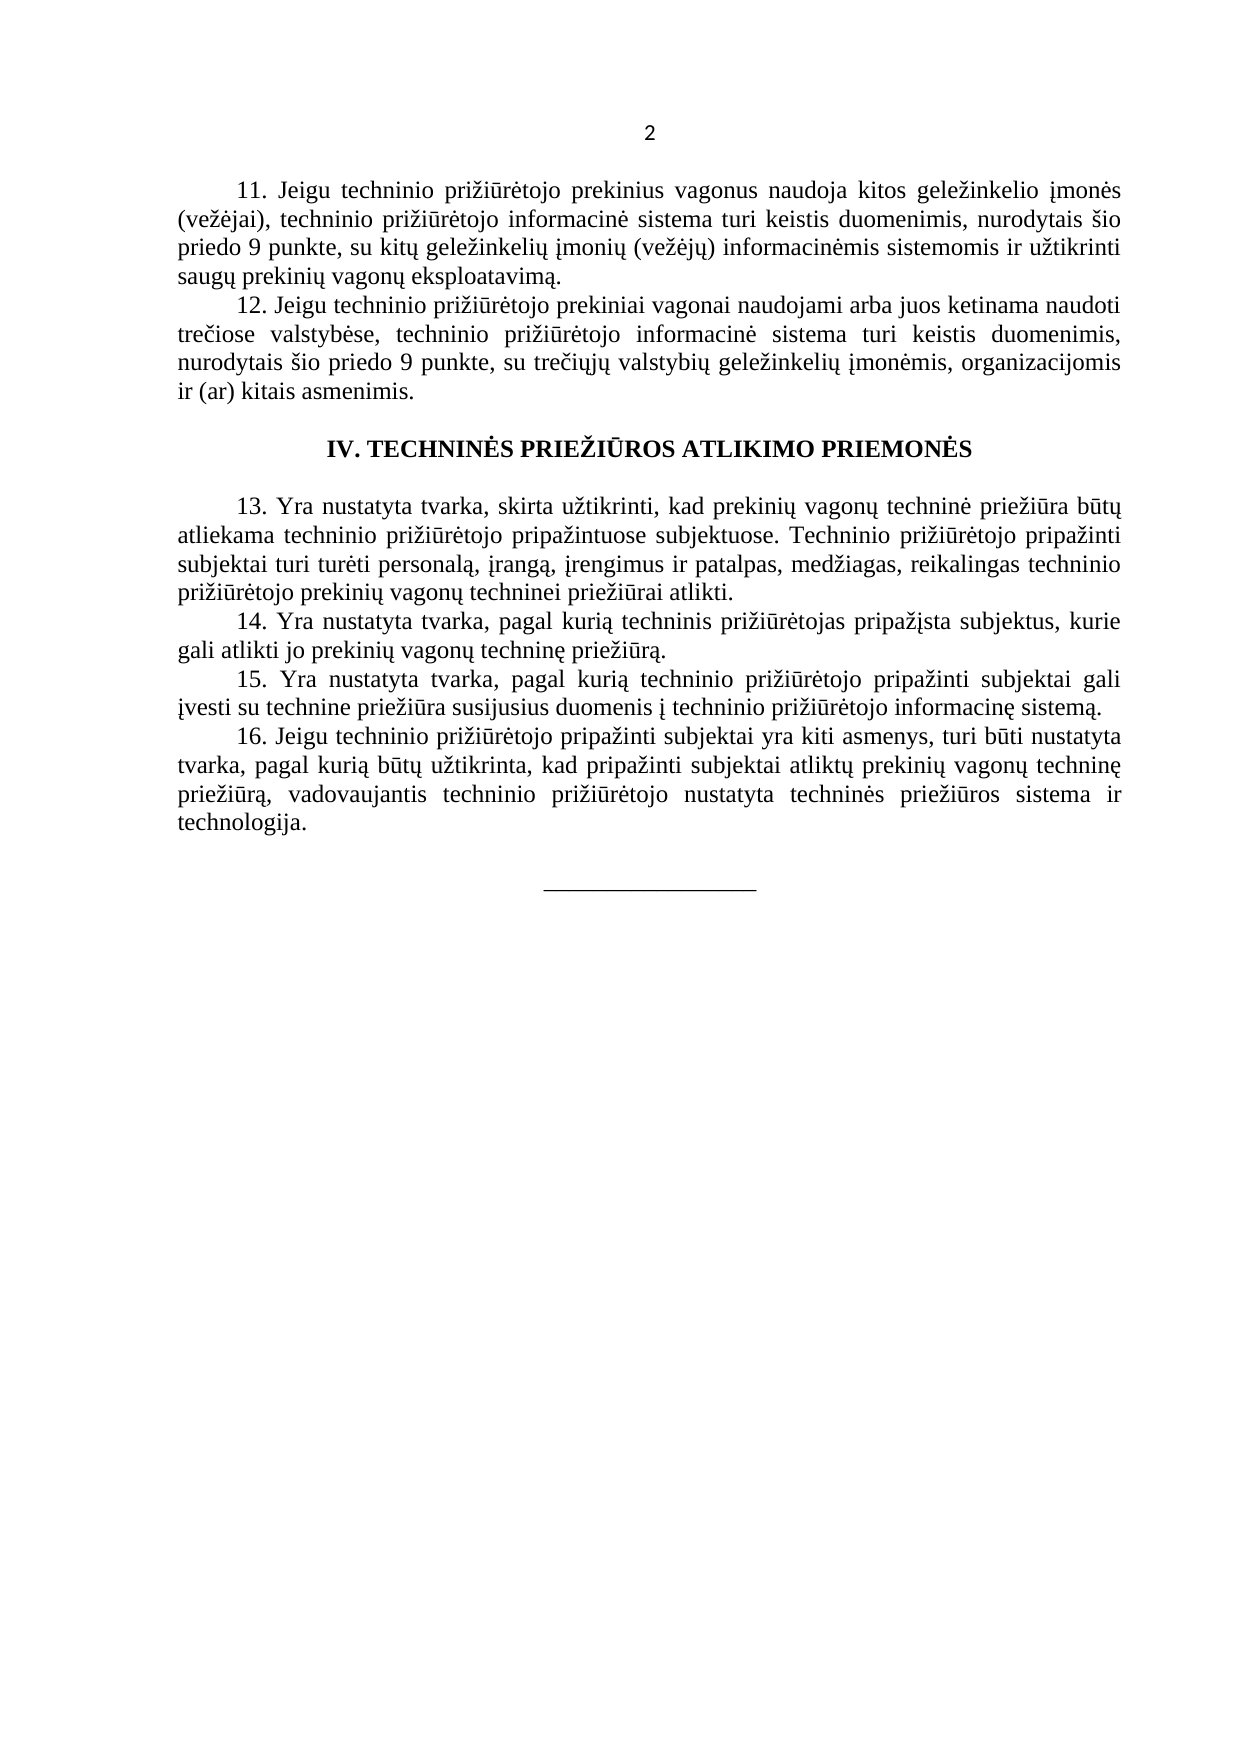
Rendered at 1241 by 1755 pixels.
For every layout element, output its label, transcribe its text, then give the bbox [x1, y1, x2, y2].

text 15. Yra nustatyta tvarka, pagal kurią techninio prižiūrėtojo pripažinti subjektai gali įvesti su technine priežiūra susijusius duomenis į techninio prižiūrėtojo informacinę sistemą. [177, 664, 1122, 721]
text 12. Jeigu techninio prižiūrėtojo prekiniai vagonai naudojami arba juos ketinama naudoti trečiose valstybėse, techninio prižiūrėtojo informacinė sistema turi keistis duomenimis, nurodytais šio priedo 9 punkte, su trečiųjų valstybių geležinkelių įmonėmis, organizacijomis ir (ar) kitais asmenimis. [177, 290, 1122, 405]
text 16. Jeigu techninio prižiūrėtojo pripažinti subjektai yra kiti asmenys, turi būti nustatyta tvarka, pagal kurią būtų užtikrinta, kad pripažinti subjektai atliktų prekinių vagonų techninę priežiūrą, vadovaujantis techninio prižiūrėtojo nustatyta techninės priežiūros sistema ir technologija. [177, 721, 1122, 836]
text _________________ [177, 865, 1122, 894]
text 13. Yra nustatyta tvarka, skirta užtikrinti, kad prekinių vagonų techninė priežiūra būtų atliekama techninio prižiūrėtojo pripažintuose subjektuose. Techninio prižiūrėtojo pripažinti subjektai turi turėti personalą, įrangą, įrengimus ir patalpas, medžiagas, reikalingas techninio prižiūrėtojo prekinių vagonų techninei priežiūrai atlikti. [177, 491, 1122, 606]
text IV. TECHNINĖS PRIEŽIŪROS ATLIKIMO PRIEMONĖS [177, 434, 1122, 462]
text 11. Jeigu techninio prižiūrėtojo prekinius vagonus naudoja kitos geležinkelio įmonės (vežėjai), techninio prižiūrėtojo informacinė sistema turi keistis duomenimis, nurodytais šio priedo 9 punkte, su kitų geležinkelių įmonių (vežėjų) informacinėmis sistemomis ir užtikrinti saugų prekinių vagonų eksploatavimą. [177, 175, 1122, 290]
text 14. Yra nustatyta tvarka, pagal kurią techninis prižiūrėtojas pripažįsta subjektus, kurie gali atlikti jo prekinių vagonų techninę priežiūrą. [177, 606, 1122, 664]
